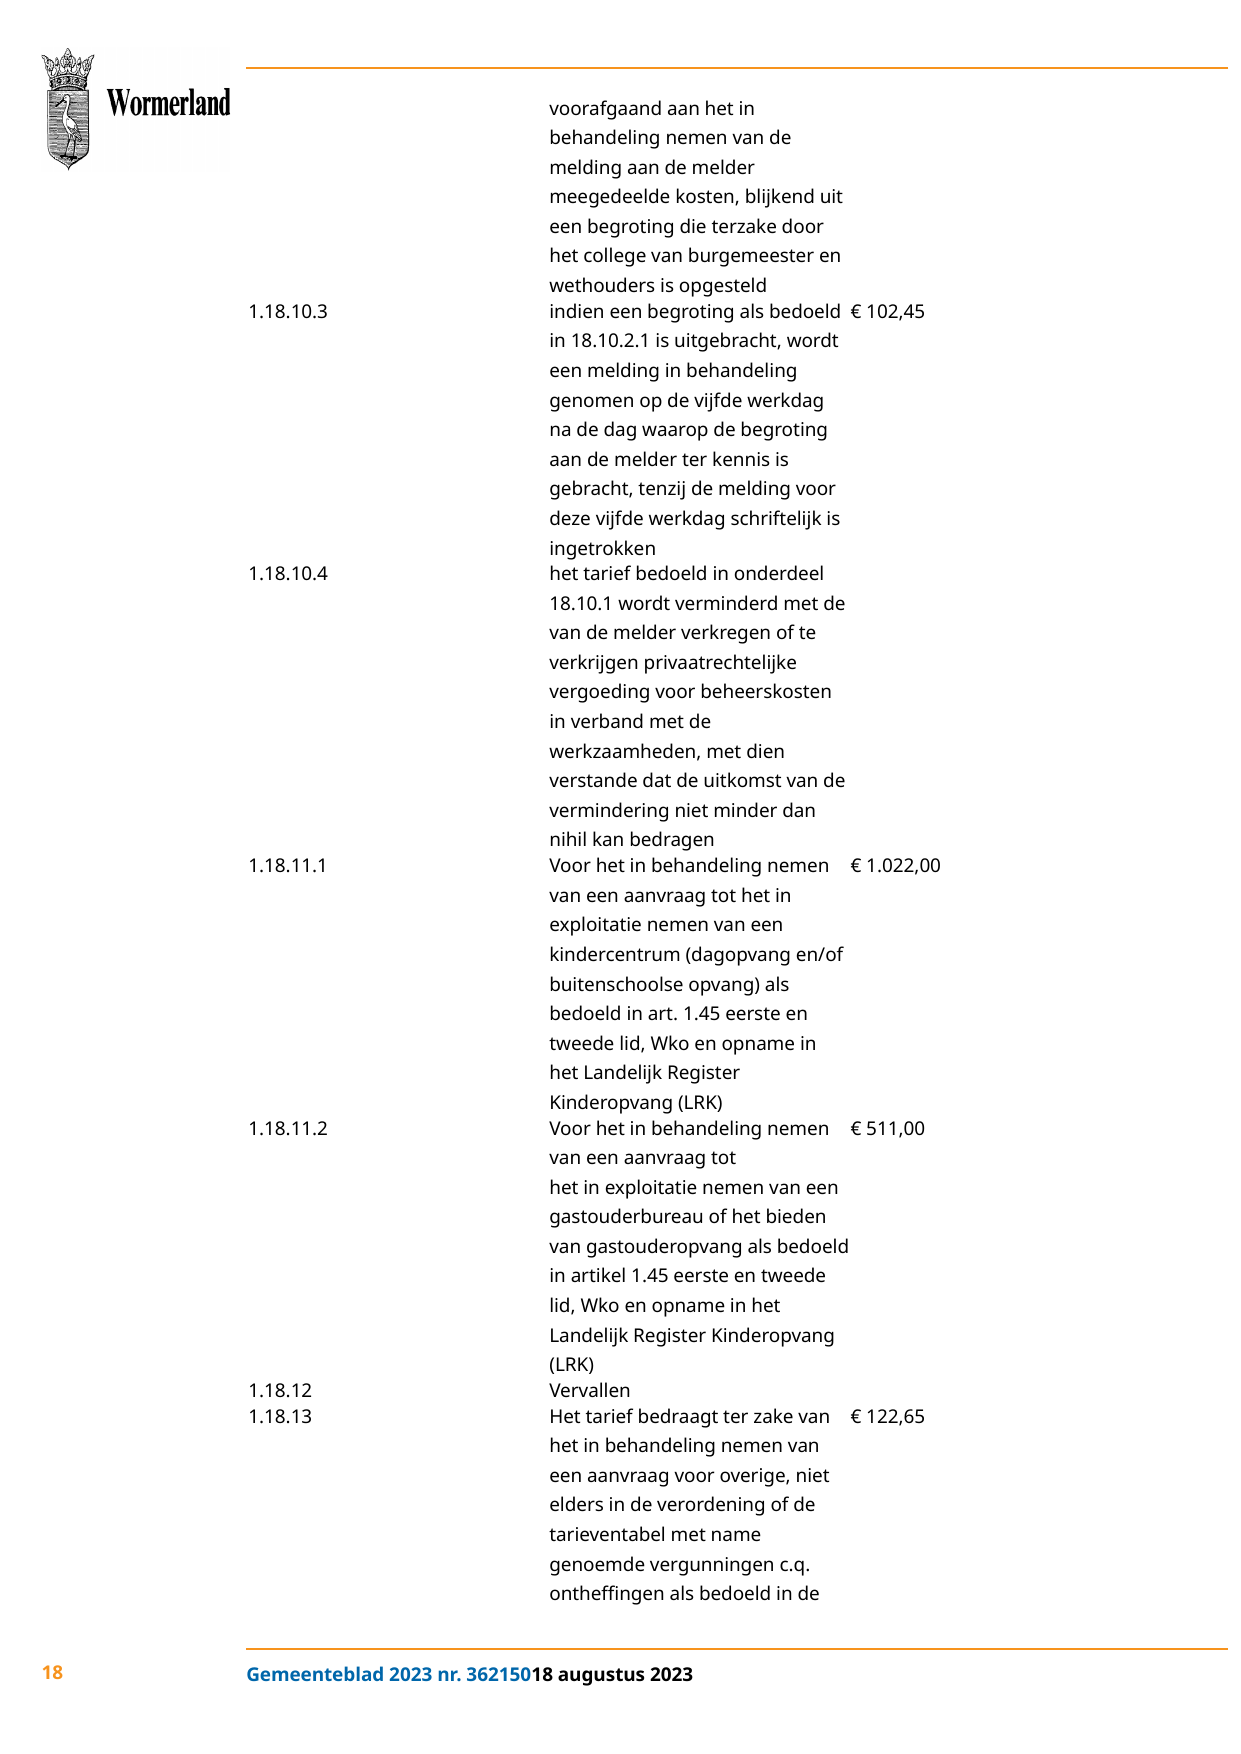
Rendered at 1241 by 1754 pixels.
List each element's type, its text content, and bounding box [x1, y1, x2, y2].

table_cell 1.18.13 [248, 1403, 549, 1606]
table_cell 1.18.11.2 [248, 1115, 549, 1377]
table_cell voorafgaand aan het in behandeling nemen van de melding aan de melder meegedeelde kosten, blijkend uit een begroting die terzake door het college van burgemeester en wethouders is opgesteld [549, 95, 850, 298]
table_cell [248, 95, 549, 298]
table_cell Vervallen [549, 1377, 850, 1403]
table_cell 1.18.10.4 [248, 560, 549, 852]
table_cell [850, 95, 1152, 298]
table_cell € 122,65 [850, 1403, 1152, 1606]
table_cell € 102,45 [850, 298, 1152, 560]
table_cell Voor het in behandeling nemen van een aanvraag tot het in exploitatie nemen van een kindercentrum (dagopvang en/of buitenschoolse opvang) als bedoeld in art. 1.45 eerste en tweede lid, Wko en opname in het Landelijk Register Kinderopvang (LRK) [549, 853, 850, 1115]
table_cell 1.18.11.1 [248, 853, 549, 1115]
table_cell Voor het in behandeling nemen van een aanvraag tot het in exploitatie nemen van een gastouderbureau of het bieden van gastouderopvang als bedoeld in artikel 1.45 eerste en tweede lid, Wko en opname in het Landelijk Register Kinderopvang (LRK) [549, 1115, 850, 1377]
table_cell Het tarief bedraagt ter zake van het in behandeling nemen van een aanvraag voor overige, niet elders in de verordening of de tarieventabel met name genoemde vergunningen c.q. ontheffingen als bedoeld in de [549, 1403, 850, 1606]
table_cell [850, 560, 1152, 852]
table_cell [850, 1377, 1152, 1403]
table_cell 1.18.10.3 [248, 298, 549, 560]
table_cell € 1.022,00 [850, 853, 1152, 1115]
table_cell het tarief bedoeld in onderdeel 18.10.1 wordt verminderd met de van de melder verkregen of te verkrijgen privaatrechtelijke vergoeding voor beheerskosten in verband met de werkzaamheden, met dien verstande dat de uitkomst van de vermindering niet minder dan nihil kan bedragen [549, 560, 850, 852]
table_cell indien een begroting als bedoeld in 18.10.2.1 is uitgebracht, wordt een melding in behandeling genomen op de vijfde werkdag na de dag waarop de begroting aan de melder ter kennis is gebracht, tenzij de melding voor deze vijfde werkdag schriftelijk is ingetrokken [549, 298, 850, 560]
table_cell 1.18.12 [248, 1377, 549, 1403]
picture [41, 47, 231, 172]
table_cell € 511,00 [850, 1115, 1152, 1377]
